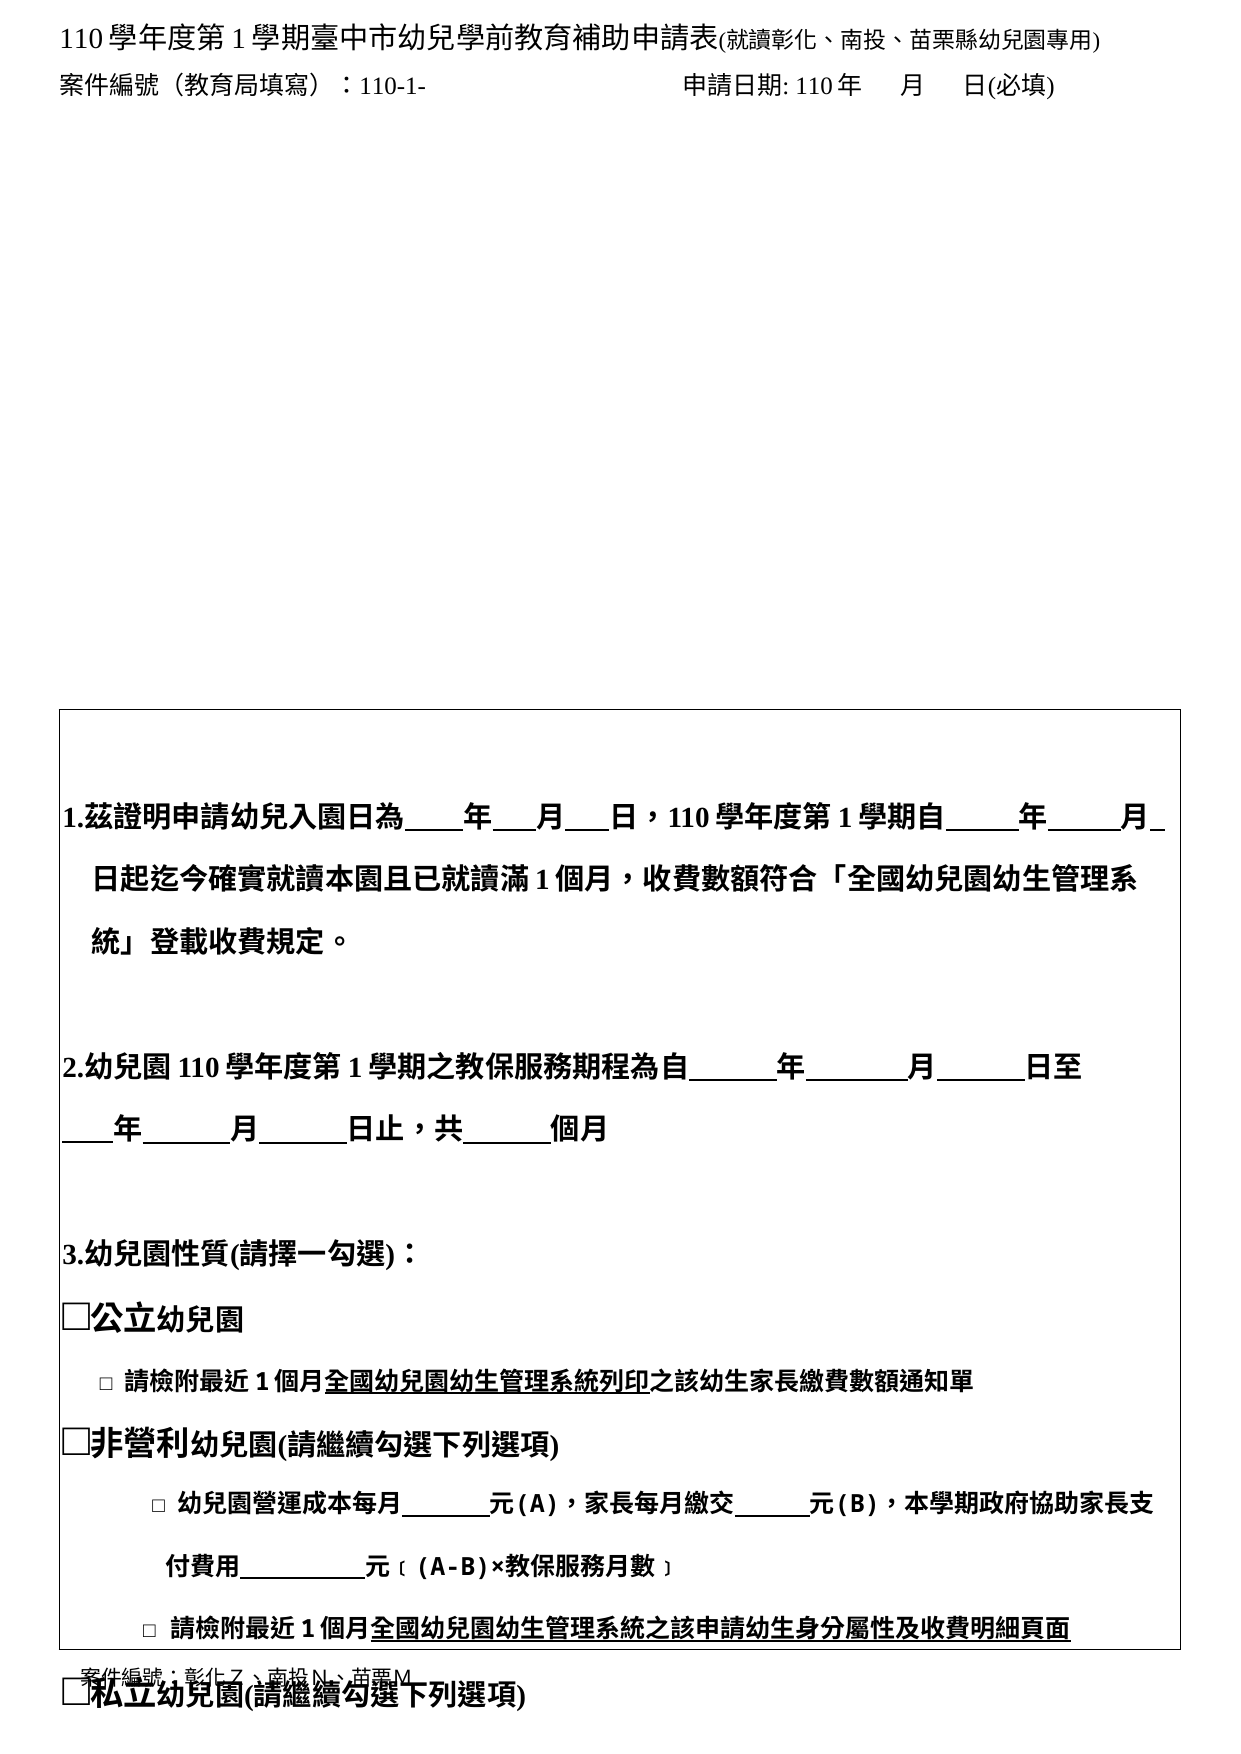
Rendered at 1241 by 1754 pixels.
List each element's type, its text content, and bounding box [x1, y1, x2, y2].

table_cell 1.茲證明申請幼兒入園日為 年 月 日，110學年度第1學期自 年 月 日起迄今確實就讀本園且已就讀滿1個月，收費數額符合「全國幼兒園幼生管理系統」登載收費規定。 2.幼兒園110學年度第1學期之教保服務期程為自 年 月 日至 年 月 日止，共 個月 3.幼兒園性質(請擇一勾選)： □公立幼兒園 □ 請檢附最近1個月全國幼兒園幼生管理系統列印之該幼生家長繳費數額通知單 □非營利幼兒園(請繼續勾選下列選項) □ 幼兒園營運成本每月 元(A)，家長每月繳交 元(B)，本學期政府協助家長支 付費用 元﹝(A-B)×教保服務月數﹞ □ 請檢附最近1個月全國幼兒園幼生管理系統之該申請幼生身分屬性及收費明細頁面 □私立幼兒園(請繼續勾選下列選項) □非準公共私立幼兒園 □準公共幼兒園(請繼續選填下列項目) □ 每月平均收費數額為 元(A)，家長每月自付額為 元(B)， 中央政府每月補助額為 元(A-B)，本學期準公共化政策共補助 元﹝(A-B)×教保服務月數﹞ □ 請檢附成為準公共幼兒園之契約書影本 □ 請檢附最近1個月全國幼兒園幼生管理系統列印之該幼生家長繳費數額通知單 註： 1.上述每月平均收費數額係包含學費(註冊費)、雜費、午餐費、點心費、活動費及材料費。 2.收費數額表之收費項目需有學費（註冊費）、雜費、午餐費、點心費、活動費及材料費等。 [60, 710, 1180, 1649]
